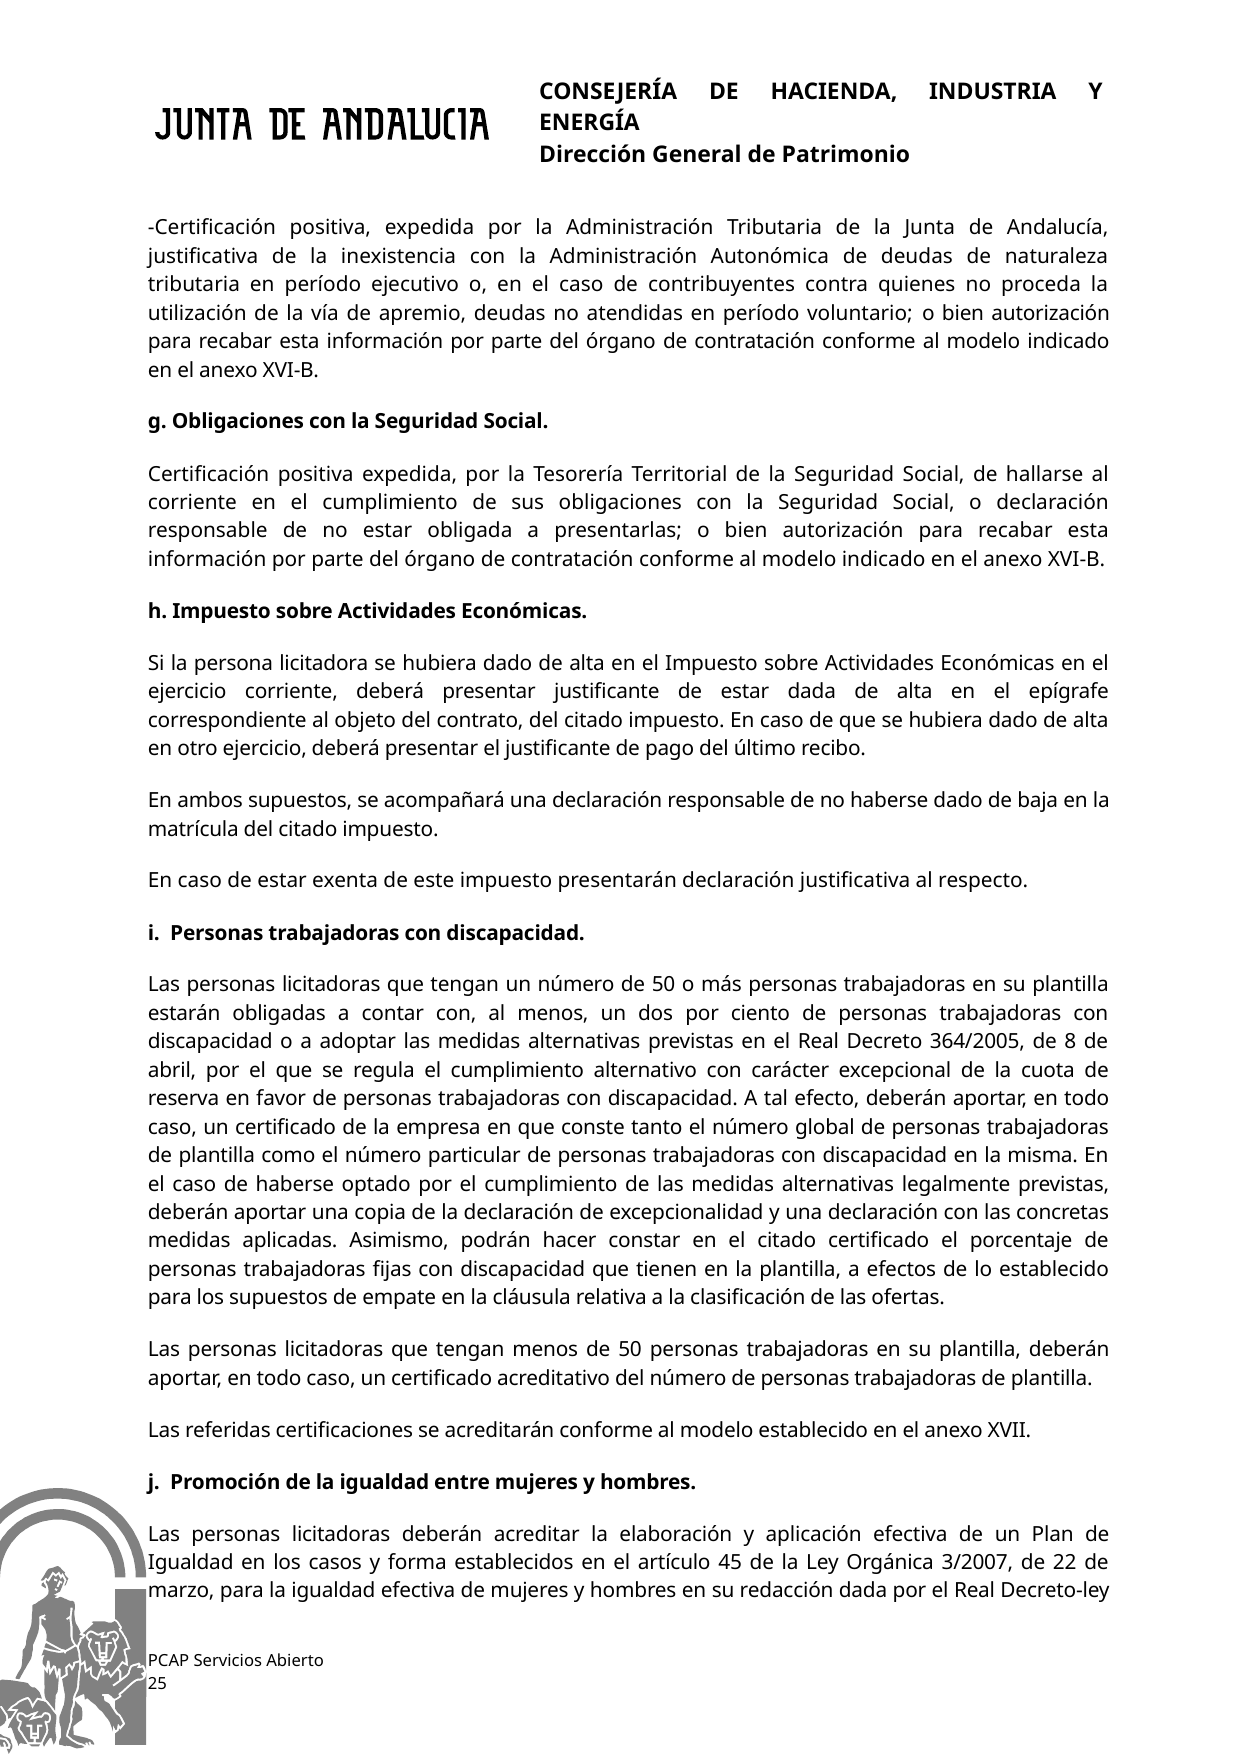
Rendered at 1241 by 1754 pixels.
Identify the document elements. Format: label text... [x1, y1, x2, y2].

text Las personas licitadoras deberán acreditar la elaboración y aplicación efectiva de un Plan de Igualdad en los casos y forma establecidos en el artículo 45 de la Ley Orgánica 3/2007, de 22 de marzo, para la igualdad efectiva de mujeres y hombres en su redacción dada por el Real Decreto-ley 6/2019, de 1 de marzo, de medidas urgentes para la garantía de la igualdad de trato y de oportunidades entre mujeres y hombres en el empleo y la ocupación: [151, 1519, 1110, 1604]
list g. Obligaciones con la Seguridad Social. [148, 407, 1110, 435]
text Las personas licitadoras que tengan un número de 50 o más personas trabajadoras en su plantilla estarán obligadas a contar con, al menos, un dos por ciento de personas trabajadoras con discapacidad o a adoptar las medidas alternativas previstas en el Real Decreto 364/2005, de 8 de abril, por el que se regula el cumplimiento alternativo con carácter excepcional de la cuota de reserva en favor de personas trabajadoras con discapacidad. A tal efecto, deberán aportar, en todo caso, un certificado de la empresa en que conste tanto el número global de personas trabajadoras de plantilla como el número particular de personas trabajadoras con discapacidad en la misma. En el caso de haberse optado por el cumplimiento de las medidas alternativas legalmente previstas, deberán aportar una copia de la declaración de excepcionalidad y una declaración con las concretas medidas aplicadas. Asimismo, podrán hacer constar en el citado certificado el porcentaje de personas trabajadoras fijas con discapacidad que tienen en la plantilla, a efectos de lo establecido para los supuestos de empate en la cláusula relativa a la clasificación de las ofertas. [148, 969, 1110, 1311]
text Certificación positiva expedida, por la Tesorería Territorial de la Seguridad Social, de hallarse al corriente en el cumplimiento de sus obligaciones con la Seguridad Social, o declaración responsable de no estar obligada a presentarlas; o bien autorización para recabar esta información por parte del órgano de contratación conforme al modelo indicado en el anexo XVI-B. [148, 459, 1110, 572]
text En caso de estar exenta de este impuesto presentarán declaración justificativa al respecto. [148, 866, 1110, 894]
text j. Promoción de la igualdad entre mujeres y hombres. [148, 1467, 1110, 1495]
list -Certificación positiva, expedida por la Administración Tributaria de la Junta de Andalucía, justificativa de la inexistencia con la Administración Autonómica de deudas de naturaleza tributaria en período ejecutivo o, en el caso de contribuyentes contra quienes no proceda la utilización de la vía de apremio, deudas no atendidas en período voluntario; o bien autorización para recabar esta información por parte del órgano de contratación conforme al modelo indicado en el anexo XVI-B. [148, 212, 1110, 383]
text Si la persona licitadora se hubiera dado de alta en el Impuesto sobre Actividades Económicas en el ejercicio corriente, deberá presentar justificante de estar dada de alta en el epígrafe correspondiente al objeto del contrato, del citado impuesto. En caso de que se hubiera dado de alta en otro ejercicio, deberá presentar el justificante de pago del último recibo. [148, 648, 1110, 762]
text Las referidas certificaciones se acreditarán conforme al modelo establecido en el anexo XVII. [148, 1415, 1110, 1443]
text Las personas licitadoras que tengan menos de 50 personas trabajadoras en su plantilla, deberán aportar, en todo caso, un certificado acreditativo del número de personas trabajadoras de plantilla. [148, 1334, 1110, 1391]
text En ambos supuestos, se acompañará una declaración responsable de no haberse dado de baja en la matrícula del citado impuesto. [148, 785, 1110, 842]
list h. Impuesto sobre Actividades Económicas. [148, 596, 1110, 624]
list i. Personas trabajadoras con discapacidad. [148, 918, 1110, 946]
